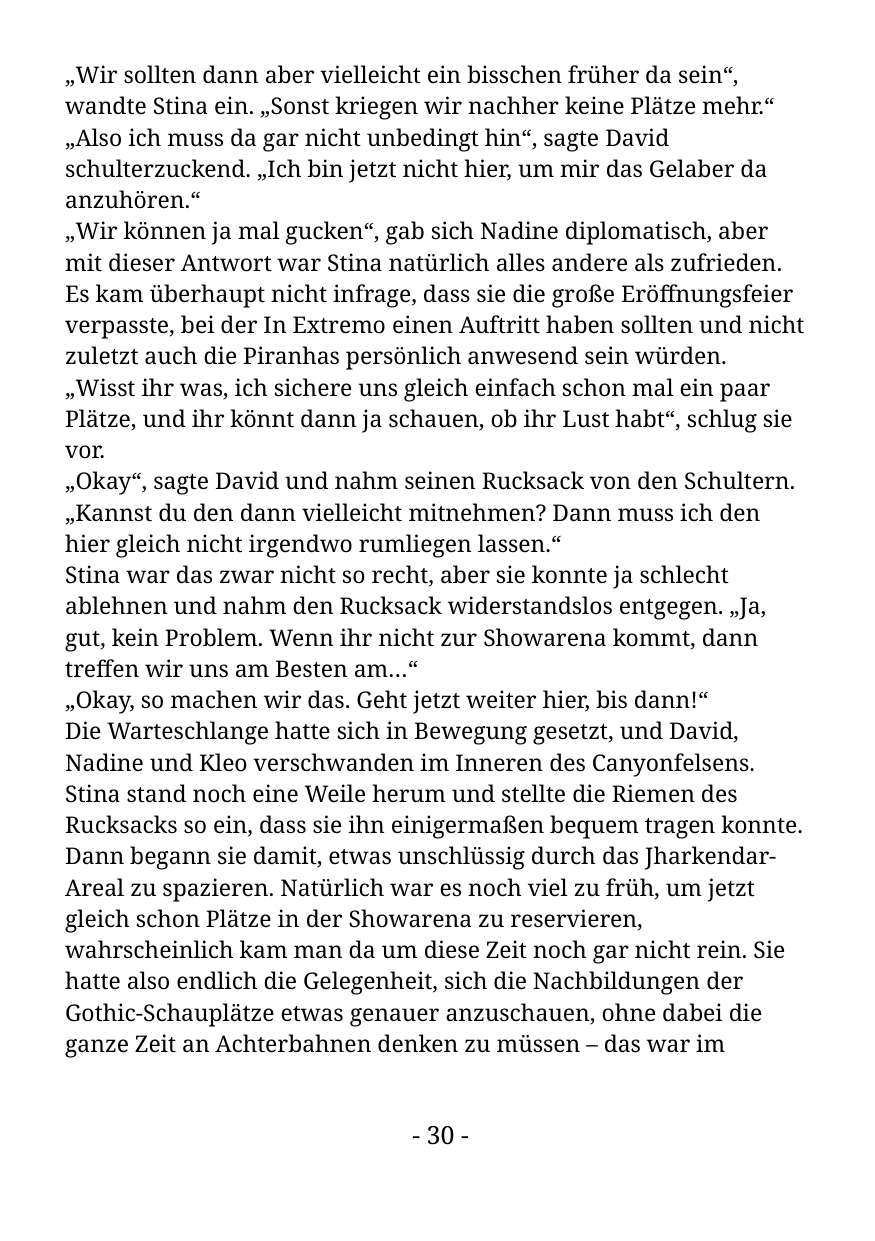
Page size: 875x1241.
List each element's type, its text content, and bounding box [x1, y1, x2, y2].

text „Wir sollten dann aber vielleicht ein bisschen früher da sein“, wandte Stina ein. „Sonst kriegen wir nachher keine Plätze mehr.“ „Also ich muss da gar nicht unbedingt hin“, sagte David schulterzuckend. „Ich bin jetzt nicht hier, um mir das Gelaber da anzuhören.“ „Wir können ja mal gucken“, gab sich Nadine diplomatisch, aber mit dieser Antwort war Stina natürlich alles andere als zufrieden. Es kam überhaupt nicht infrage, dass sie die große Eröffnungsfeier verpasste, bei der In Extremo einen Auftritt haben sollten und nicht zuletzt auch die Piranhas persönlich anwesend sein würden. „Wisst ihr was, ich sichere uns gleich einfach schon mal ein paar Plätze, und ihr könnt dann ja schauen, ob ihr Lust habt“, schlug sie vor. „Okay“, sagte David und nahm seinen Rucksack von den Schultern. „Kannst du den dann vielleicht mitnehmen? Dann muss ich den hier gleich nicht irgendwo rumliegen lassen.“ Stina war das zwar nicht so recht, aber sie konnte ja schlecht ablehnen und nahm den Rucksack widerstandslos entgegen. „Ja, gut, kein Problem. Wenn ihr nicht zur Showarena kommt, dann treffen wir uns am Besten am…“ „Okay, so machen wir das. Geht jetzt weiter hier, bis dann!“ Die Warteschlange hatte sich in Bewegung gesetzt, und David, Nadine und Kleo verschwanden im Inneren des Canyonfelsens. Stina stand noch eine Weile herum und stellte die Riemen des Rucksacks so ein, dass sie ihn einigermaßen bequem tragen konnte. Dann begann sie damit, etwas unschlüssig durch das Jharkendar-Areal zu spazieren. Natürlich war es noch viel zu früh, um jetzt gleich schon Plätze in der Showarena zu reservieren, wahrscheinlich kam man da um diese Zeit noch gar nicht rein. Sie hatte also endlich die Gelegenheit, sich die Nachbildungen der Gothic-Schauplätze etwas genauer anzuschauen, ohne dabei die ganze Zeit an Achterbahnen denken zu müssen – das war im [65, 59, 809, 1059]
